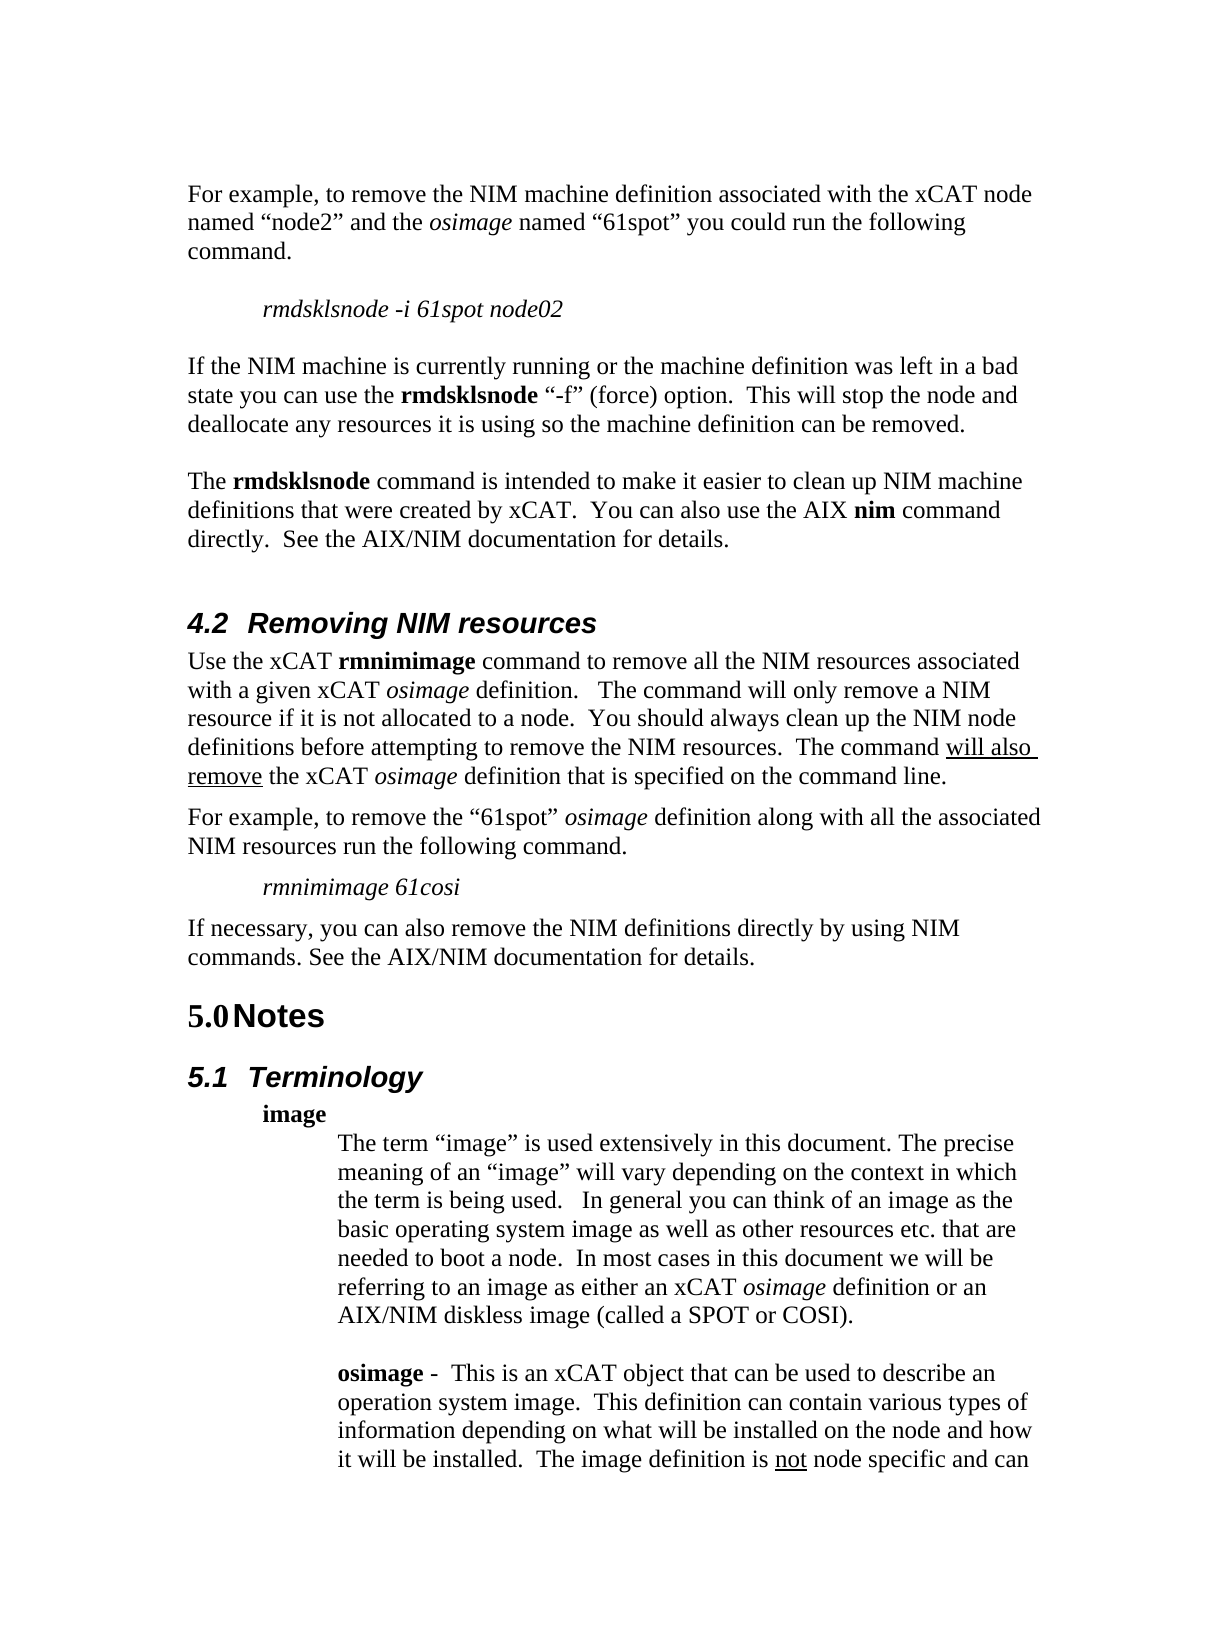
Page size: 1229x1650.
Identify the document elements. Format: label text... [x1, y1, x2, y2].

subtitle Notes [187, 996, 1041, 1034]
text osimage - This is an xCAT object that can be used to describe an operation system image. This definition can contain various types of information depending on what will be installed on the node and how it will be installed. The image definition is not node specific and can [337, 1358, 1041, 1473]
text rmnimimage 61cosi [187, 872, 1041, 901]
text If necessary, you can also remove the NIM definitions directly by using NIM commands. See the AIX/NIM documentation for details. [187, 913, 1041, 971]
text For example, to remove the NIM machine definition associated with the xCAT node named “node2” and the osimage named “61spot” you could run the following command. [187, 179, 1041, 265]
text Use the xCAT rmnimimage command to remove all the NIM resources associated with a given xCAT osimage definition. The command will only remove a NIM resource if it is not allocated to a node. You should always clean up the NIM node definitions before attempting to remove the NIM resources. The command will also remove the xCAT osimage definition that is specified on the command line. [187, 646, 1041, 790]
text rmdsklsnode -i 61spot node02 [187, 294, 1041, 322]
subtitle Terminology [187, 1059, 1041, 1093]
text The rmdsklsnode command is intended to make it easier to clean up NIM machine definitions that were created by xCAT. You can also use the AIX nim command directly. See the AIX/NIM documentation for details. [187, 466, 1041, 552]
subtitle Removing NIM resources [187, 606, 1041, 640]
text image [262, 1099, 1041, 1128]
text For example, to remove the “61spot” osimage definition along with all the associated NIM resources run the following command. [187, 802, 1041, 860]
text The term “image” is used extensively in this document. The precise meaning of an “image” will vary depending on the context in which the term is being used. In general you can think of an image as the basic operating system image as well as other resources etc. that are needed to boot a node. In most cases in this document we will be referring to an image as either an xCAT osimage definition or an AIX/NIM diskless image (called a SPOT or COSI). [337, 1128, 1041, 1329]
text If the NIM machine is currently running or the machine definition was left in a bad state you can use the rmdsklsnode “-f” (force) option. This will stop the node and deallocate any resources it is using so the machine definition can be removed. [187, 351, 1041, 437]
